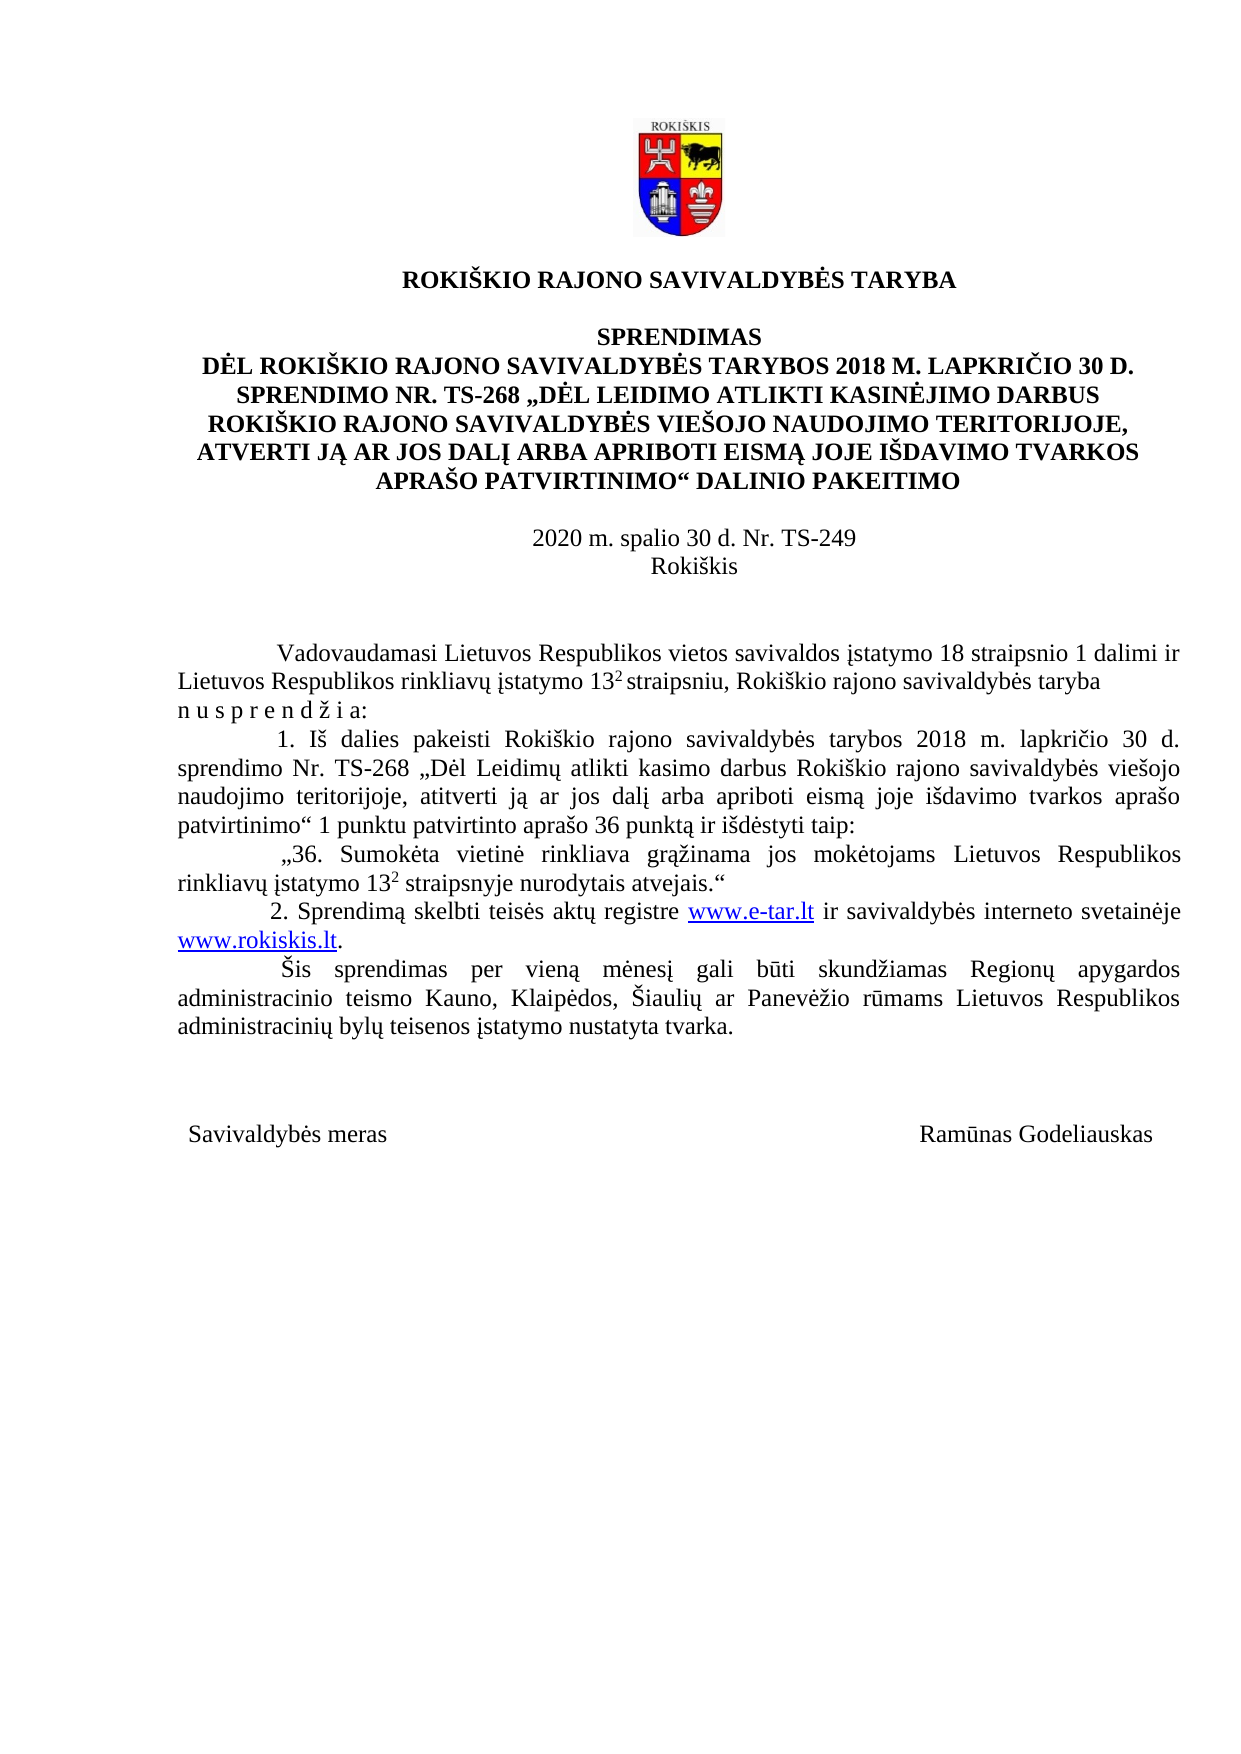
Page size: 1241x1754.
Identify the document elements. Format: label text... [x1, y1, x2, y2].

text Vadovaudamasi Lietuvos Respublikos vietos savivaldos įstatymo 18 straipsnio 1 dalimi ir Lietuvos Respublikos rinkliavų įstatymo 132 straipsniu, Rokiškio rajono savivaldybės taryba [177, 638, 1181, 695]
text n u s p r e n d ž i a: [177, 695, 1171, 724]
text „36. Sumokėta vietinė rinkliava grąžinama jos mokėtojams Lietuvos Respublikos rinkliavų įstatymo 132 straipsnyje nurodytais atvejais.“ [177, 839, 1181, 896]
text Šis sprendimas per vieną mėnesį gali būti skundžiamas Regionų apygardos administracinio teismo Kauno, Klaipėdos, Šiaulių ar Panevėžio rūmams Lietuvos Respublikos administracinių bylų teisenos įstatymo nustatyta tvarka. [177, 954, 1181, 1040]
text SPRENDIMAS [177, 322, 1181, 351]
text DĖL ROKIŠKIO RAJONO SAVIVALDYBĖS TARYBOS 2018 M. LAPKRIČIO 30 D. SPRENDIMO NR. TS-268 „DĖL LEIDIMO ATLIKTI KASINĖJIMO DARBUS ROKIŠKIO RAJONO SAVIVALDYBĖS VIEŠOJO NAUDOJIMO TERITORIJOJE, ATVERTI JĄ AR JOS DALĮ ARBA APRIBOTI EISMĄ JOJE IŠDAVIMO TVARKOS APRAŠO PATVIRTINIMO“ DALINIO PAKEITIMO [177, 351, 1159, 495]
text 2. Sprendimą skelbti teisės aktų registre www.e-tar.lt ir savivaldybės interneto svetainėje www.rokiskis.lt. [177, 896, 1181, 954]
text 1. Iš dalies pakeisti Rokiškio rajono savivaldybės tarybos 2018 m. lapkričio 30 d. sprendimo Nr. TS-268 „Dėl Leidimų atlikti kasimo darbus Rokiškio rajono savivaldybės viešojo naudojimo teritorijoje, atitverti ją ar jos dalį arba apriboti eismą joje išdavimo tvarkos aprašo patvirtinimo“ 1 punktu patvirtinto aprašo 36 punktą ir išdėstyti taip: [177, 724, 1181, 839]
text 2020 m. spalio 30 d. Nr. TS-249 Rokiškis [517, 523, 871, 580]
text Savivaldybės meras Ramūnas Godeliauskas [188, 1119, 1181, 1148]
text ROKIŠKIO rajono savivaldybėS TARYBA [177, 265, 1181, 294]
